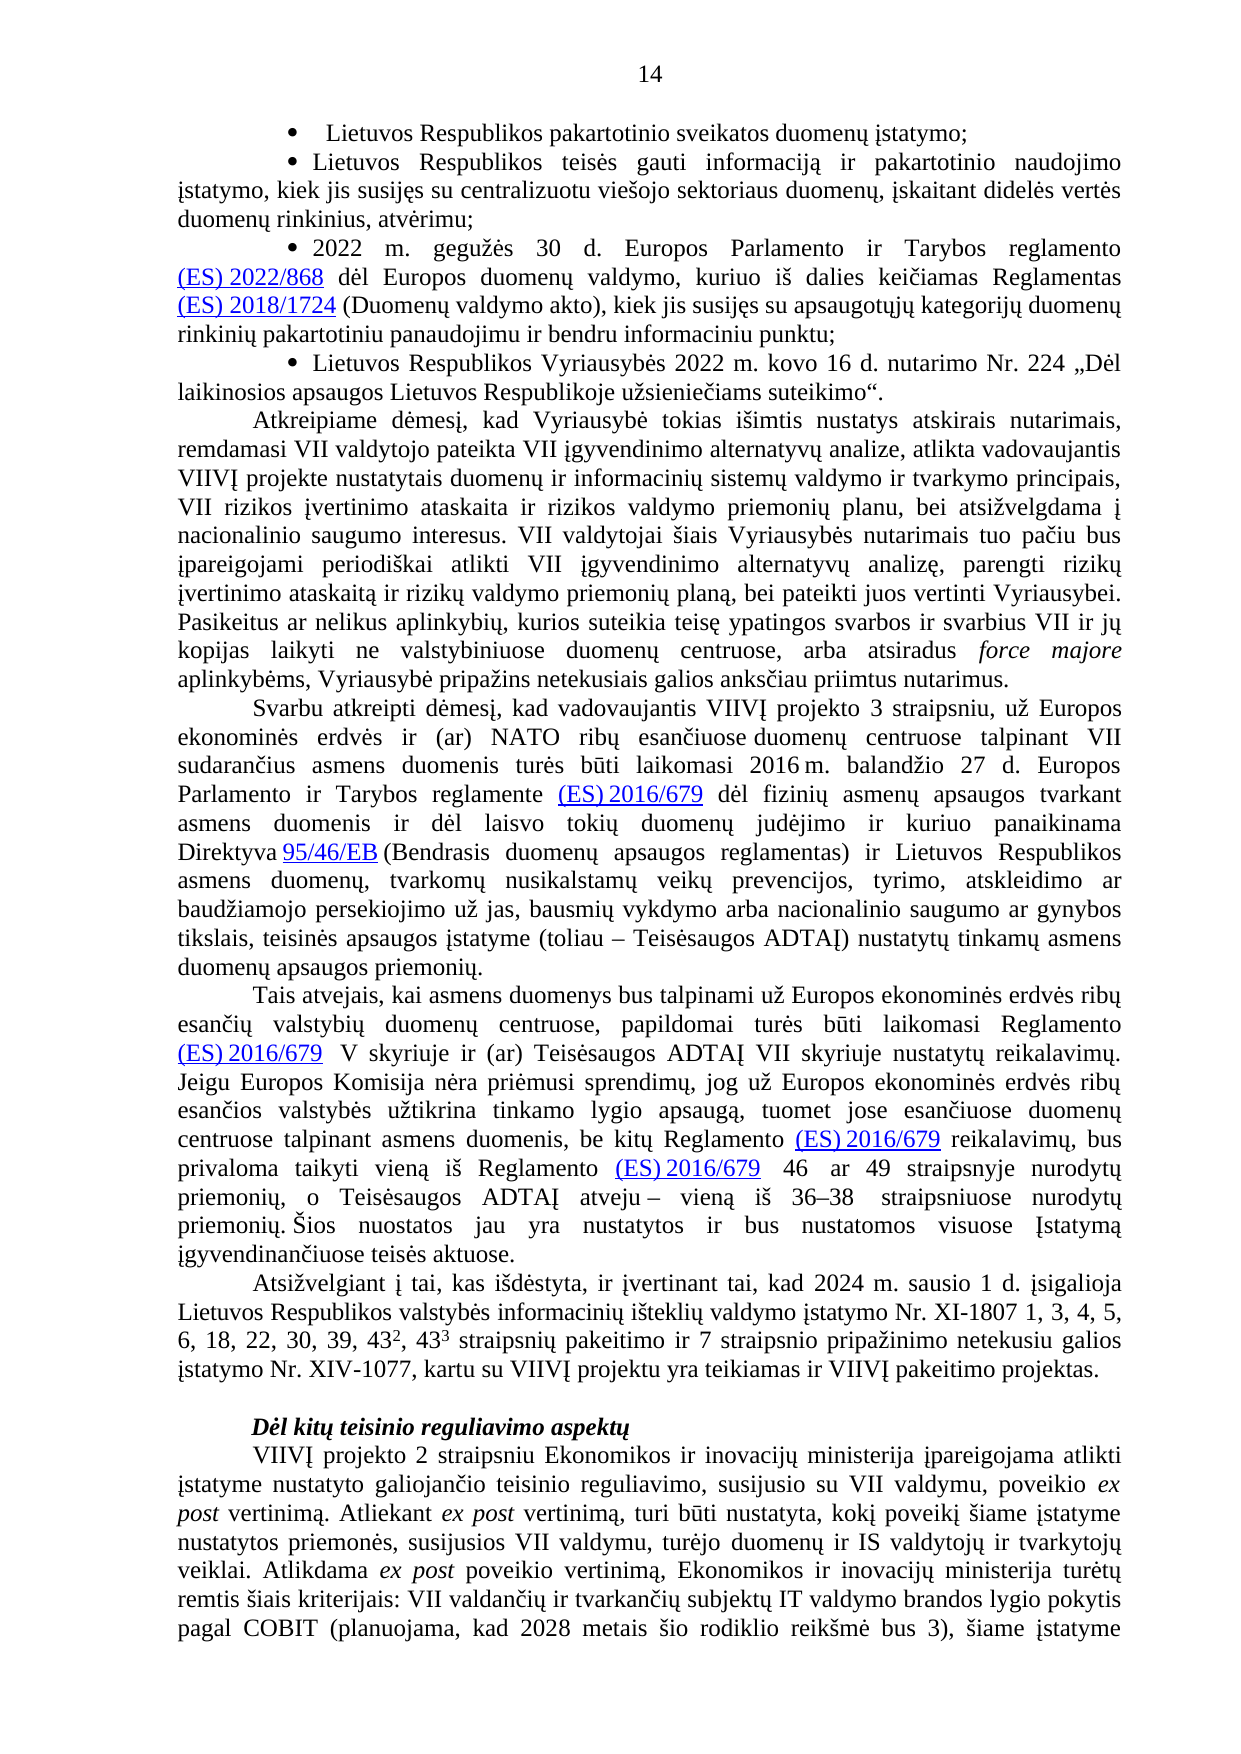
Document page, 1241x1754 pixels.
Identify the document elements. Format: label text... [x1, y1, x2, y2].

text  2022 m. gegužės 30 d. Europos Parlamento ir Tarybos reglamento (ES) 2022/868 dėl Europos duomenų valdymo, kuriuo iš dalies keičiamas Reglamentas (ES) 2018/1724 (Duomenų valdymo akto), kiek jis susijęs su apsaugotųjų kategorijų duomenų rinkinių pakartotiniu panaudojimu ir bendru informaciniu punktu; [177, 233, 1122, 348]
text  Lietuvos Respublikos Vyriausybės 2022 m. kovo 16 d. nutarimo Nr. 224 „Dėl laikinosios apsaugos Lietuvos Respublikoje užsieniečiams suteikimo“. [177, 348, 1122, 406]
text VIIVĮ projekto 2 straipsniu Ekonomikos ir inovacijų ministerija įpareigojama atlikti įstatyme nustatyto galiojančio teisinio reguliavimo, susijusio su VII valdymu, poveikio ex post vertinimą. Atliekant ex post vertinimą, turi būti nustatyta, kokį poveikį šiame įstatyme nustatytos priemonės, susijusios VII valdymu, turėjo duomenų ir IS valdytojų ir tvarkytojų veiklai. Atlikdama ex post poveikio vertinimą, Ekonomikos ir inovacijų ministerija turėtų remtis šiais kriterijais: VII valdančių ir tvarkančių subjektų IT valdymo brandos lygio pokytis pagal COBIT (planuojama, kad 2028 metais šio rodiklio reikšmė bus 3), šiame įstatyme [177, 1441, 1122, 1642]
text  Lietuvos Respublikos pakartotinio sveikatos duomenų įstatymo; [288, 118, 1122, 147]
text Tais atvejais, kai asmens duomenys bus talpinami už Europos ekonominės erdvės ribų esančių valstybių duomenų centruose, papildomai turės būti laikomasi Reglamento (ES) 2016/679 V skyriuje ir (ar) Teisėsaugos ADTAĮ VII skyriuje nustatytų reikalavimų. Jeigu Europos Komisija nėra priėmusi sprendimų, jog už Europos ekonominės erdvės ribų esančios valstybės užtikrina tinkamo lygio apsaugą, tuomet jose esančiuose duomenų centruose talpinant asmens duomenis, be kitų Reglamento (ES) 2016/679 reikalavimų, bus privaloma taikyti vieną iš Reglamento (ES) 2016/679 46 ar 49 straipsnyje nurodytų priemonių, o Teisėsaugos ADTAĮ atveju – vieną iš 36–38 straipsniuose nurodytų priemonių. Šios nuostatos jau yra nustatytos ir bus nustatomos visuose Įstatymą įgyvendinančiuose teisės aktuose. [177, 981, 1122, 1268]
text  Lietuvos Respublikos teisės gauti informaciją ir pakartotinio naudojimo įstatymo, kiek jis susijęs su centralizuotu viešojo sektoriaus duomenų, įskaitant didelės vertės duomenų rinkinius, atvėrimu; [177, 147, 1122, 233]
text Atkreipiame dėmesį, kad Vyriausybė tokias išimtis nustatys atskirais nutarimais, remdamasi VII valdytojo pateikta VII įgyvendinimo alternatyvų analize, atlikta vadovaujantis VIIVĮ projekte nustatytais duomenų ir informacinių sistemų valdymo ir tvarkymo principais, VII rizikos įvertinimo ataskaita ir rizikos valdymo priemonių planu, bei atsižvelgdama į nacionalinio saugumo interesus. VII valdytojai šiais Vyriausybės nutarimais tuo pačiu bus įpareigojami periodiškai atlikti VII įgyvendinimo alternatyvų analizę, parengti rizikų įvertinimo ataskaitą ir rizikų valdymo priemonių planą, bei pateikti juos vertinti Vyriausybei. Pasikeitus ar nelikus aplinkybių, kurios suteikia teisę ypatingos svarbos ir svarbius VII ir jų kopijas laikyti ne valstybiniuose duomenų centruose, arba atsiradus force majore aplinkybėms, Vyriausybė pripažins netekusiais galios anksčiau priimtus nutarimus. [177, 406, 1122, 693]
text Atsižvelgiant į tai, kas išdėstyta, ir įvertinant tai, kad 2024 m. sausio 1 d. įsigalioja Lietuvos Respublikos valstybės informacinių išteklių valdymo įstatymo Nr. XI-1807 1, 3, 4, 5, 6, 18, 22, 30, 39, 432, 433 straipsnių pakeitimo ir 7 straipsnio pripažinimo netekusiu galios įstatymo Nr. XIV-1077, kartu su VIIVĮ projektu yra teikiamas ir VIIVĮ pakeitimo projektas. [177, 1268, 1122, 1383]
text Svarbu atkreipti dėmesį, kad vadovaujantis VIIVĮ projekto 3 straipsniu, už Europos ekonominės erdvės ir (ar) NATO ribų esančiuose duomenų centruose talpinant VII sudarančius asmens duomenis turės būti laikomasi 2016 m. balandžio 27 d. Europos Parlamento ir Tarybos reglamente (ES) 2016/679 dėl fizinių asmenų apsaugos tvarkant asmens duomenis ir dėl laisvo tokių duomenų judėjimo ir kuriuo panaikinama Direktyva 95/46/EB (Bendrasis duomenų apsaugos reglamentas) ir Lietuvos Respublikos asmens duomenų, tvarkomų nusikalstamų veikų prevencijos, tyrimo, atskleidimo ar baudžiamojo persekiojimo už jas, bausmių vykdymo arba nacionalinio saugumo ar gynybos tikslais, teisinės apsaugos įstatyme (toliau – Teisėsaugos ADTAĮ) nustatytų tinkamų asmens duomenų apsaugos priemonių. [177, 693, 1122, 981]
text Dėl kitų teisinio reguliavimo aspektų [177, 1412, 1122, 1441]
